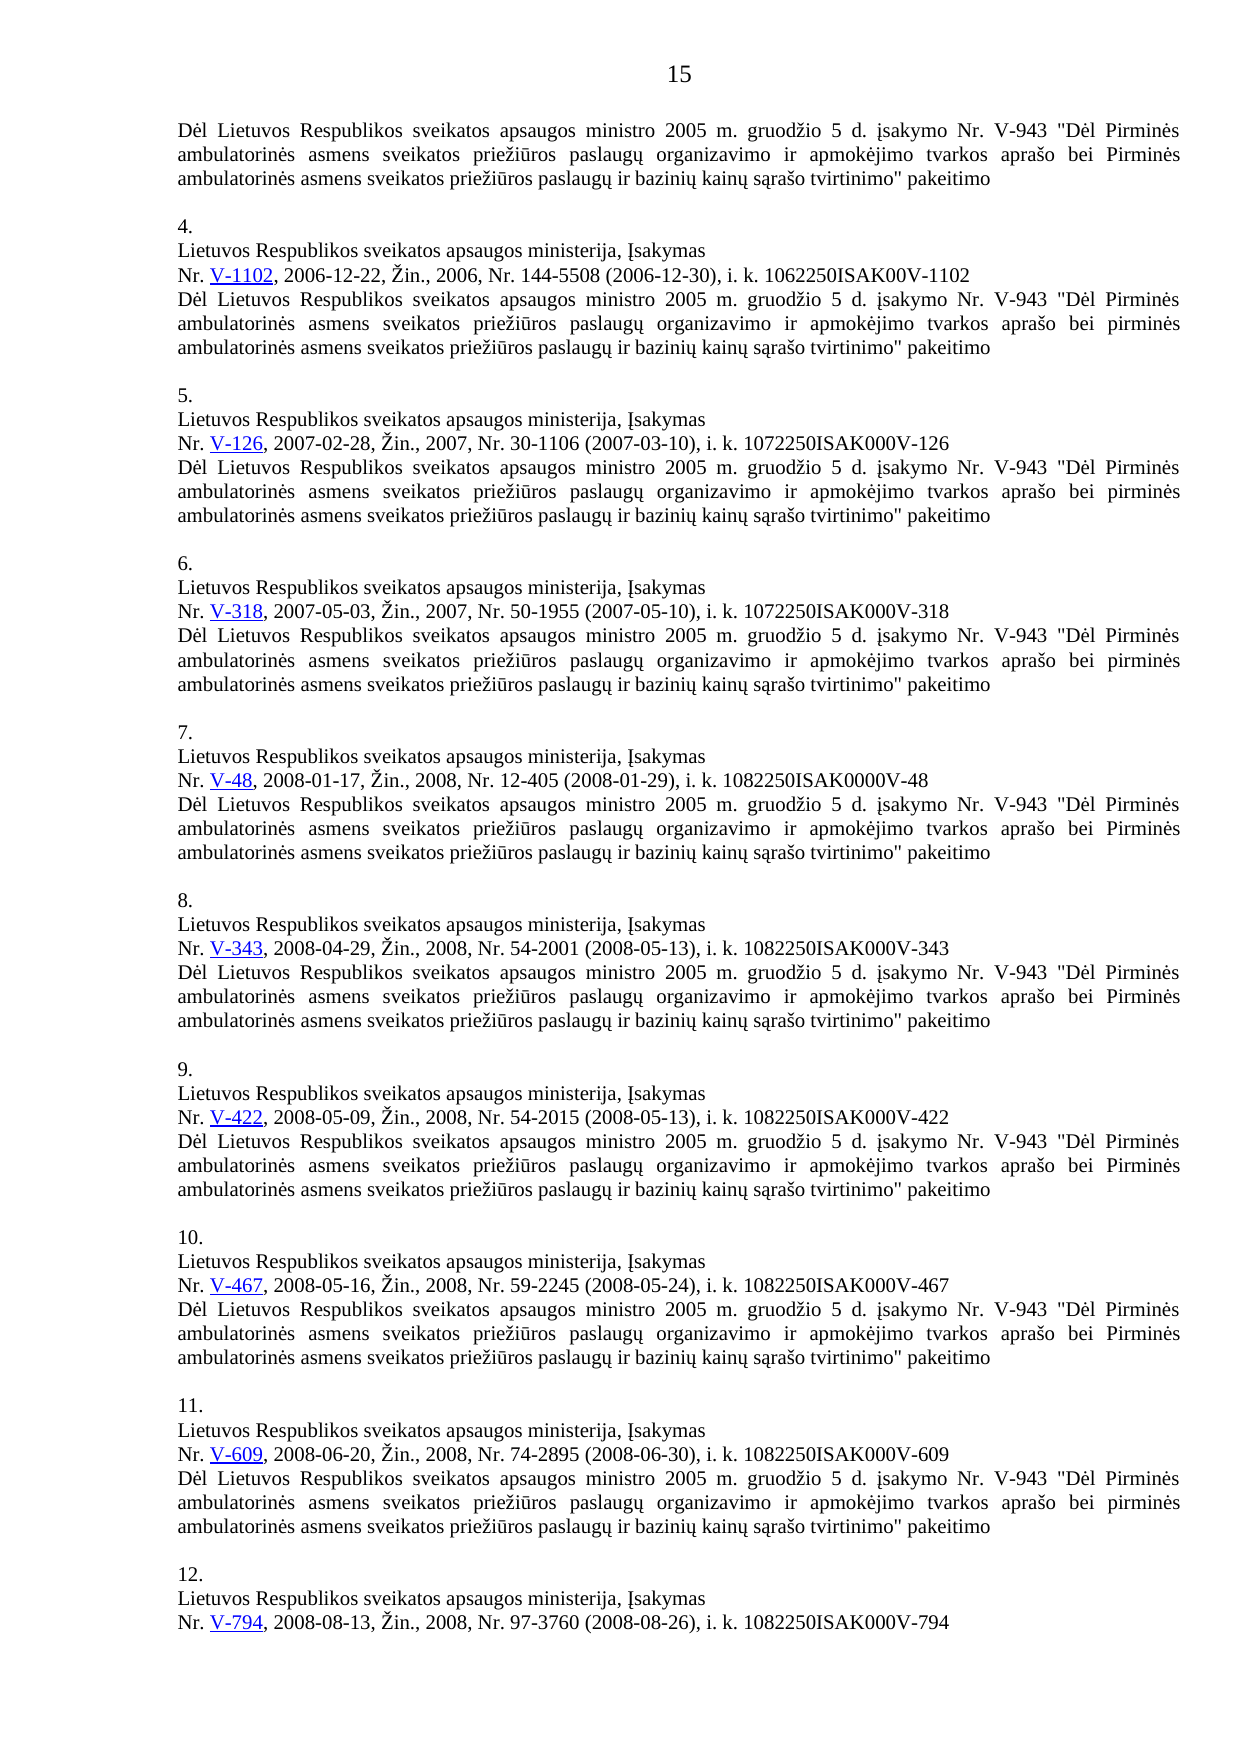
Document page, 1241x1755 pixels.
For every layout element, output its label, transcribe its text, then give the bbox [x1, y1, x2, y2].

text Dėl Lietuvos Respublikos sveikatos apsaugos ministro 2005 m. gruodžio 5 d. įsakymo Nr. V-943 "Dėl Pirminės ambulatorinės asmens sveikatos priežiūros paslaugų organizavimo ir apmokėjimo tvarkos aprašo bei pirminės ambulatorinės asmens sveikatos priežiūros paslaugų ir bazinių kainų sąrašo tvirtinimo" pakeitimo [177, 623, 1181, 696]
text Lietuvos Respublikos sveikatos apsaugos ministerija, Įsakymas [177, 1586, 1181, 1610]
text Lietuvos Respublikos sveikatos apsaugos ministerija, Įsakymas [177, 1417, 1181, 1442]
text Nr. V-422, 2008-05-09, Žin., 2008, Nr. 54-2015 (2008-05-13), i. k. 1082250ISAK000V-422 [177, 1105, 1181, 1129]
text Dėl Lietuvos Respublikos sveikatos apsaugos ministro 2005 m. gruodžio 5 d. įsakymo Nr. V-943 "Dėl Pirminės ambulatorinės asmens sveikatos priežiūros paslaugų organizavimo ir apmokėjimo tvarkos aprašo bei pirminės ambulatorinės asmens sveikatos priežiūros paslaugų ir bazinių kainų sąrašo tvirtinimo" pakeitimo [177, 455, 1181, 527]
text Nr. V-126, 2007-02-28, Žin., 2007, Nr. 30-1106 (2007-03-10), i. k. 1072250ISAK000V-126 [177, 431, 1181, 455]
text 12. [177, 1562, 1181, 1586]
text Dėl Lietuvos Respublikos sveikatos apsaugos ministro 2005 m. gruodžio 5 d. įsakymo Nr. V-943 "Dėl Pirminės ambulatorinės asmens sveikatos priežiūros paslaugų organizavimo ir apmokėjimo tvarkos aprašo bei Pirminės ambulatorinės asmens sveikatos priežiūros paslaugų ir bazinių kainų sąrašo tvirtinimo" pakeitimo [177, 1297, 1181, 1369]
text Dėl Lietuvos Respublikos sveikatos apsaugos ministro 2005 m. gruodžio 5 d. įsakymo Nr. V-943 "Dėl Pirminės ambulatorinės asmens sveikatos priežiūros paslaugų organizavimo ir apmokėjimo tvarkos aprašo bei pirminės ambulatorinės asmens sveikatos priežiūros paslaugų ir bazinių kainų sąrašo tvirtinimo" pakeitimo [177, 1466, 1181, 1538]
text 7. [177, 720, 1181, 744]
text Lietuvos Respublikos sveikatos apsaugos ministerija, Įsakymas [177, 238, 1181, 262]
text 10. [177, 1225, 1181, 1249]
text 4. [177, 214, 1181, 238]
text Nr. V-794, 2008-08-13, Žin., 2008, Nr. 97-3760 (2008-08-26), i. k. 1082250ISAK000V-794 [177, 1610, 1181, 1634]
text Nr. V-48, 2008-01-17, Žin., 2008, Nr. 12-405 (2008-01-29), i. k. 1082250ISAK0000V-48 [177, 768, 1181, 792]
text Nr. V-609, 2008-06-20, Žin., 2008, Nr. 74-2895 (2008-06-30), i. k. 1082250ISAK000V-609 [177, 1442, 1181, 1466]
text Lietuvos Respublikos sveikatos apsaugos ministerija, Įsakymas [177, 744, 1181, 768]
text Dėl Lietuvos Respublikos sveikatos apsaugos ministro 2005 m. gruodžio 5 d. įsakymo Nr. V-943 "Dėl Pirminės ambulatorinės asmens sveikatos priežiūros paslaugų organizavimo ir apmokėjimo tvarkos aprašo bei pirminės ambulatorinės asmens sveikatos priežiūros paslaugų ir bazinių kainų sąrašo tvirtinimo" pakeitimo [177, 287, 1181, 359]
text Lietuvos Respublikos sveikatos apsaugos ministerija, Įsakymas [177, 407, 1181, 431]
text Lietuvos Respublikos sveikatos apsaugos ministerija, Įsakymas [177, 912, 1181, 936]
text Nr. V-318, 2007-05-03, Žin., 2007, Nr. 50-1955 (2007-05-10), i. k. 1072250ISAK000V-318 [177, 599, 1181, 623]
text Nr. V-467, 2008-05-16, Žin., 2008, Nr. 59-2245 (2008-05-24), i. k. 1082250ISAK000V-467 [177, 1273, 1181, 1297]
text 11. [177, 1393, 1181, 1417]
text Nr. V-1102, 2006-12-22, Žin., 2006, Nr. 144-5508 (2006-12-30), i. k. 1062250ISAK00V-1102 [177, 262, 1181, 287]
text 6. [177, 551, 1181, 575]
text Lietuvos Respublikos sveikatos apsaugos ministerija, Įsakymas [177, 1249, 1181, 1273]
text 5. [177, 383, 1181, 407]
text Dėl Lietuvos Respublikos sveikatos apsaugos ministro 2005 m. gruodžio 5 d. įsakymo Nr. V-943 "Dėl Pirminės ambulatorinės asmens sveikatos priežiūros paslaugų organizavimo ir apmokėjimo tvarkos aprašo bei Pirminės ambulatorinės asmens sveikatos priežiūros paslaugų ir bazinių kainų sąrašo tvirtinimo" pakeitimo [177, 960, 1181, 1032]
text Nr. V-343, 2008-04-29, Žin., 2008, Nr. 54-2001 (2008-05-13), i. k. 1082250ISAK000V-343 [177, 936, 1181, 960]
text Lietuvos Respublikos sveikatos apsaugos ministerija, Įsakymas [177, 575, 1181, 599]
text Dėl Lietuvos Respublikos sveikatos apsaugos ministro 2005 m. gruodžio 5 d. įsakymo Nr. V-943 "Dėl Pirminės ambulatorinės asmens sveikatos priežiūros paslaugų organizavimo ir apmokėjimo tvarkos aprašo bei Pirminės ambulatorinės asmens sveikatos priežiūros paslaugų ir bazinių kainų sąrašo tvirtinimo" pakeitimo [177, 792, 1181, 864]
text Lietuvos Respublikos sveikatos apsaugos ministerija, Įsakymas [177, 1081, 1181, 1105]
text Dėl Lietuvos Respublikos sveikatos apsaugos ministro 2005 m. gruodžio 5 d. įsakymo Nr. V-943 "Dėl Pirminės ambulatorinės asmens sveikatos priežiūros paslaugų organizavimo ir apmokėjimo tvarkos aprašo bei Pirminės ambulatorinės asmens sveikatos priežiūros paslaugų ir bazinių kainų sąrašo tvirtinimo" pakeitimo [177, 118, 1181, 190]
text Dėl Lietuvos Respublikos sveikatos apsaugos ministro 2005 m. gruodžio 5 d. įsakymo Nr. V-943 "Dėl Pirminės ambulatorinės asmens sveikatos priežiūros paslaugų organizavimo ir apmokėjimo tvarkos aprašo bei Pirminės ambulatorinės asmens sveikatos priežiūros paslaugų ir bazinių kainų sąrašo tvirtinimo" pakeitimo [177, 1129, 1181, 1201]
text 8. [177, 888, 1181, 912]
text 9. [177, 1057, 1181, 1081]
